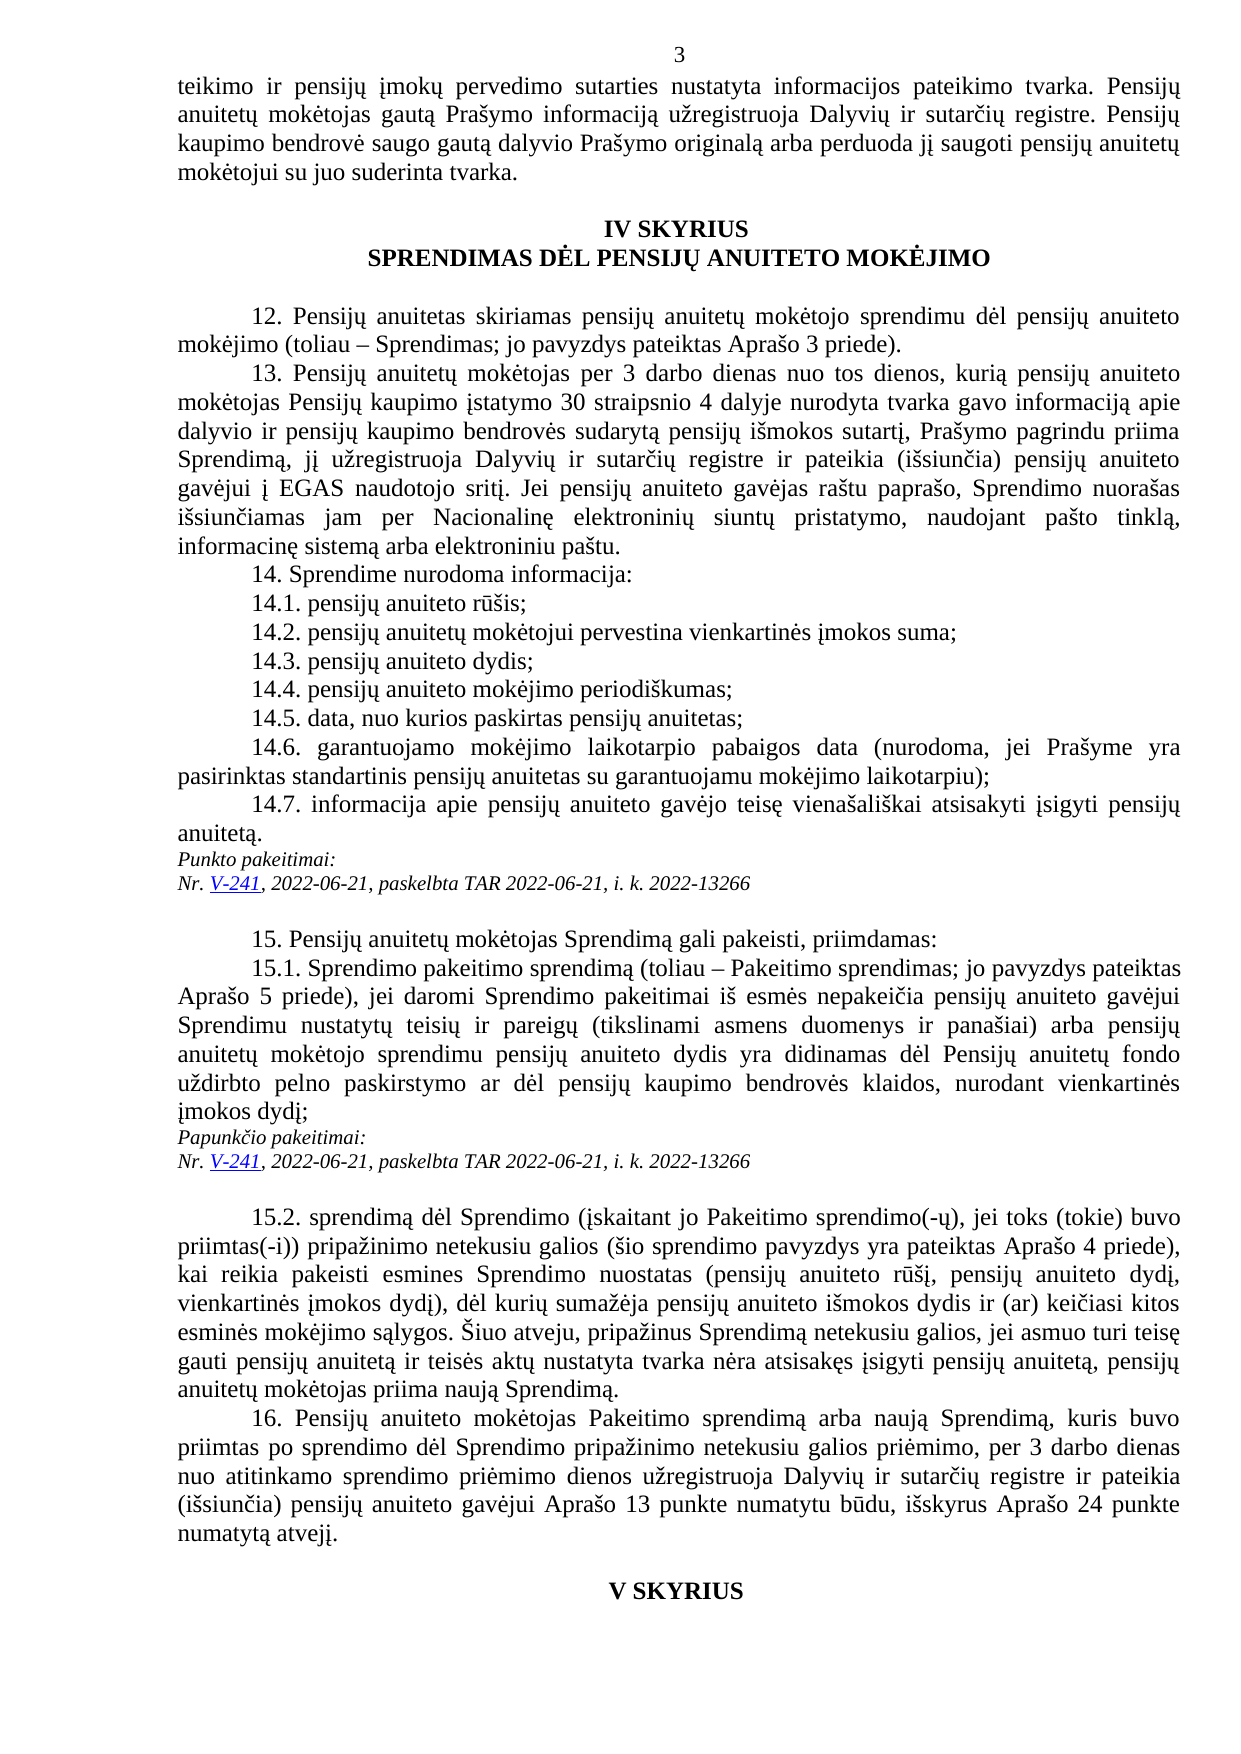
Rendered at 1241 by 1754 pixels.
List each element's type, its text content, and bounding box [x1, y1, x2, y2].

text teikimo ir pensijų įmokų pervedimo sutarties nustatyta informacijos pateikimo tvarka. Pensijų anuitetų mokėtojas gautą Prašymo informaciją užregistruoja Dalyvių ir sutarčių registre. Pensijų kaupimo bendrovė saugo gautą dalyvio Prašymo originalą arba perduoda jį saugoti pensijų anuitetų mokėtojui su juo suderinta tvarka. [177, 71, 1181, 186]
text 14.2. pensijų anuitetų mokėtojui pervestina vienkartinės įmokos suma; [177, 617, 1181, 646]
text Punkto pakeitimai: [177, 847, 1181, 871]
text IV SKYRIUS [177, 214, 1181, 243]
text SPRENDIMAS DĖL PENSIJŲ ANUITETO MOKĖJIMO [177, 243, 1181, 272]
text 14. Sprendime nurodoma informacija: [177, 559, 1181, 588]
text 14.5. data, nuo kurios paskirtas pensijų anuitetas; [177, 703, 1181, 732]
text 15.2. sprendimą dėl Sprendimo (įskaitant jo Pakeitimo sprendimo(-ų), jei toks (tokie) buvo priimtas(-i)) pripažinimo netekusiu galios (šio sprendimo pavyzdys yra pateiktas Aprašo 4 priede), kai reikia pakeisti esmines Sprendimo nuostatas (pensijų anuiteto rūšį, pensijų anuiteto dydį, vienkartinės įmokos dydį), dėl kurių sumažėja pensijų anuiteto išmokos dydis ir (ar) keičiasi kitos esminės mokėjimo sąlygos. Šiuo atveju, pripažinus Sprendimą netekusiu galios, jei asmuo turi teisę gauti pensijų anuitetą ir teisės aktų nustatyta tvarka nėra atsisakęs įsigyti pensijų anuitetą, pensijų anuitetų mokėtojas priima naują Sprendimą. [177, 1202, 1181, 1403]
text 14.1. pensijų anuiteto rūšis; [177, 588, 1181, 617]
text 14.4. pensijų anuiteto mokėjimo periodiškumas; [177, 674, 1181, 703]
text 16. Pensijų anuiteto mokėtojas Pakeitimo sprendimą arba naują Sprendimą, kuris buvo priimtas po sprendimo dėl Sprendimo pripažinimo netekusiu galios priėmimo, per 3 darbo dienas nuo atitinkamo sprendimo priėmimo dienos užregistruoja Dalyvių ir sutarčių registre ir pateikia (išsiunčia) pensijų anuiteto gavėjui Aprašo 13 punkte numatytu būdu, išskyrus Aprašo 24 punkte numatytą atvejį. [177, 1403, 1181, 1547]
text 12. Pensijų anuitetas skiriamas pensijų anuitetų mokėtojo sprendimu dėl pensijų anuiteto mokėjimo (toliau – Sprendimas; jo pavyzdys pateiktas Aprašo 3 priede). [177, 301, 1181, 358]
text Papunkčio pakeitimai: [177, 1125, 1181, 1149]
text V SKYRIUS [177, 1576, 1181, 1604]
text 14.3. pensijų anuiteto dydis; [177, 646, 1181, 674]
text 14.7. informacija apie pensijų anuiteto gavėjo teisę vienašališkai atsisakyti įsigyti pensijų anuitetą. [177, 789, 1181, 847]
text 13. Pensijų anuitetų mokėtojas per 3 darbo dienas nuo tos dienos, kurią pensijų anuiteto mokėtojas Pensijų kaupimo įstatymo 30 straipsnio 4 dalyje nurodyta tvarka gavo informaciją apie dalyvio ir pensijų kaupimo bendrovės sudarytą pensijų išmokos sutartį, Prašymo pagrindu priima Sprendimą, jį užregistruoja Dalyvių ir sutarčių registre ir pateikia (išsiunčia) pensijų anuiteto gavėjui į EGAS naudotojo sritį. Jei pensijų anuiteto gavėjas raštu paprašo, Sprendimo nuorašas išsiunčiamas jam per Nacionalinę elektroninių siuntų pristatymo, naudojant pašto tinklą, informacinę sistemą arba elektroniniu paštu. [177, 358, 1181, 559]
text Nr. V-241, 2022-06-21, paskelbta TAR 2022-06-21, i. k. 2022-13266 [177, 871, 1181, 895]
text Nr. V-241, 2022-06-21, paskelbta TAR 2022-06-21, i. k. 2022-13266 [177, 1149, 1181, 1173]
text 15.1. Sprendimo pakeitimo sprendimą (toliau – Pakeitimo sprendimas; jo pavyzdys pateiktas Aprašo 5 priede), jei daromi Sprendimo pakeitimai iš esmės nepakeičia pensijų anuiteto gavėjui Sprendimu nustatytų teisių ir pareigų (tikslinami asmens duomenys ir panašiai) arba pensijų anuitetų mokėtojo sprendimu pensijų anuiteto dydis yra didinamas dėl Pensijų anuitetų fondo uždirbto pelno paskirstymo ar dėl pensijų kaupimo bendrovės klaidos, nurodant vienkartinės įmokos dydį; [177, 953, 1181, 1125]
text 15. Pensijų anuitetų mokėtojas Sprendimą gali pakeisti, priimdamas: [177, 924, 1181, 953]
text 14.6. garantuojamo mokėjimo laikotarpio pabaigos data (nurodoma, jei Prašyme yra pasirinktas standartinis pensijų anuitetas su garantuojamu mokėjimo laikotarpiu); [177, 732, 1181, 789]
